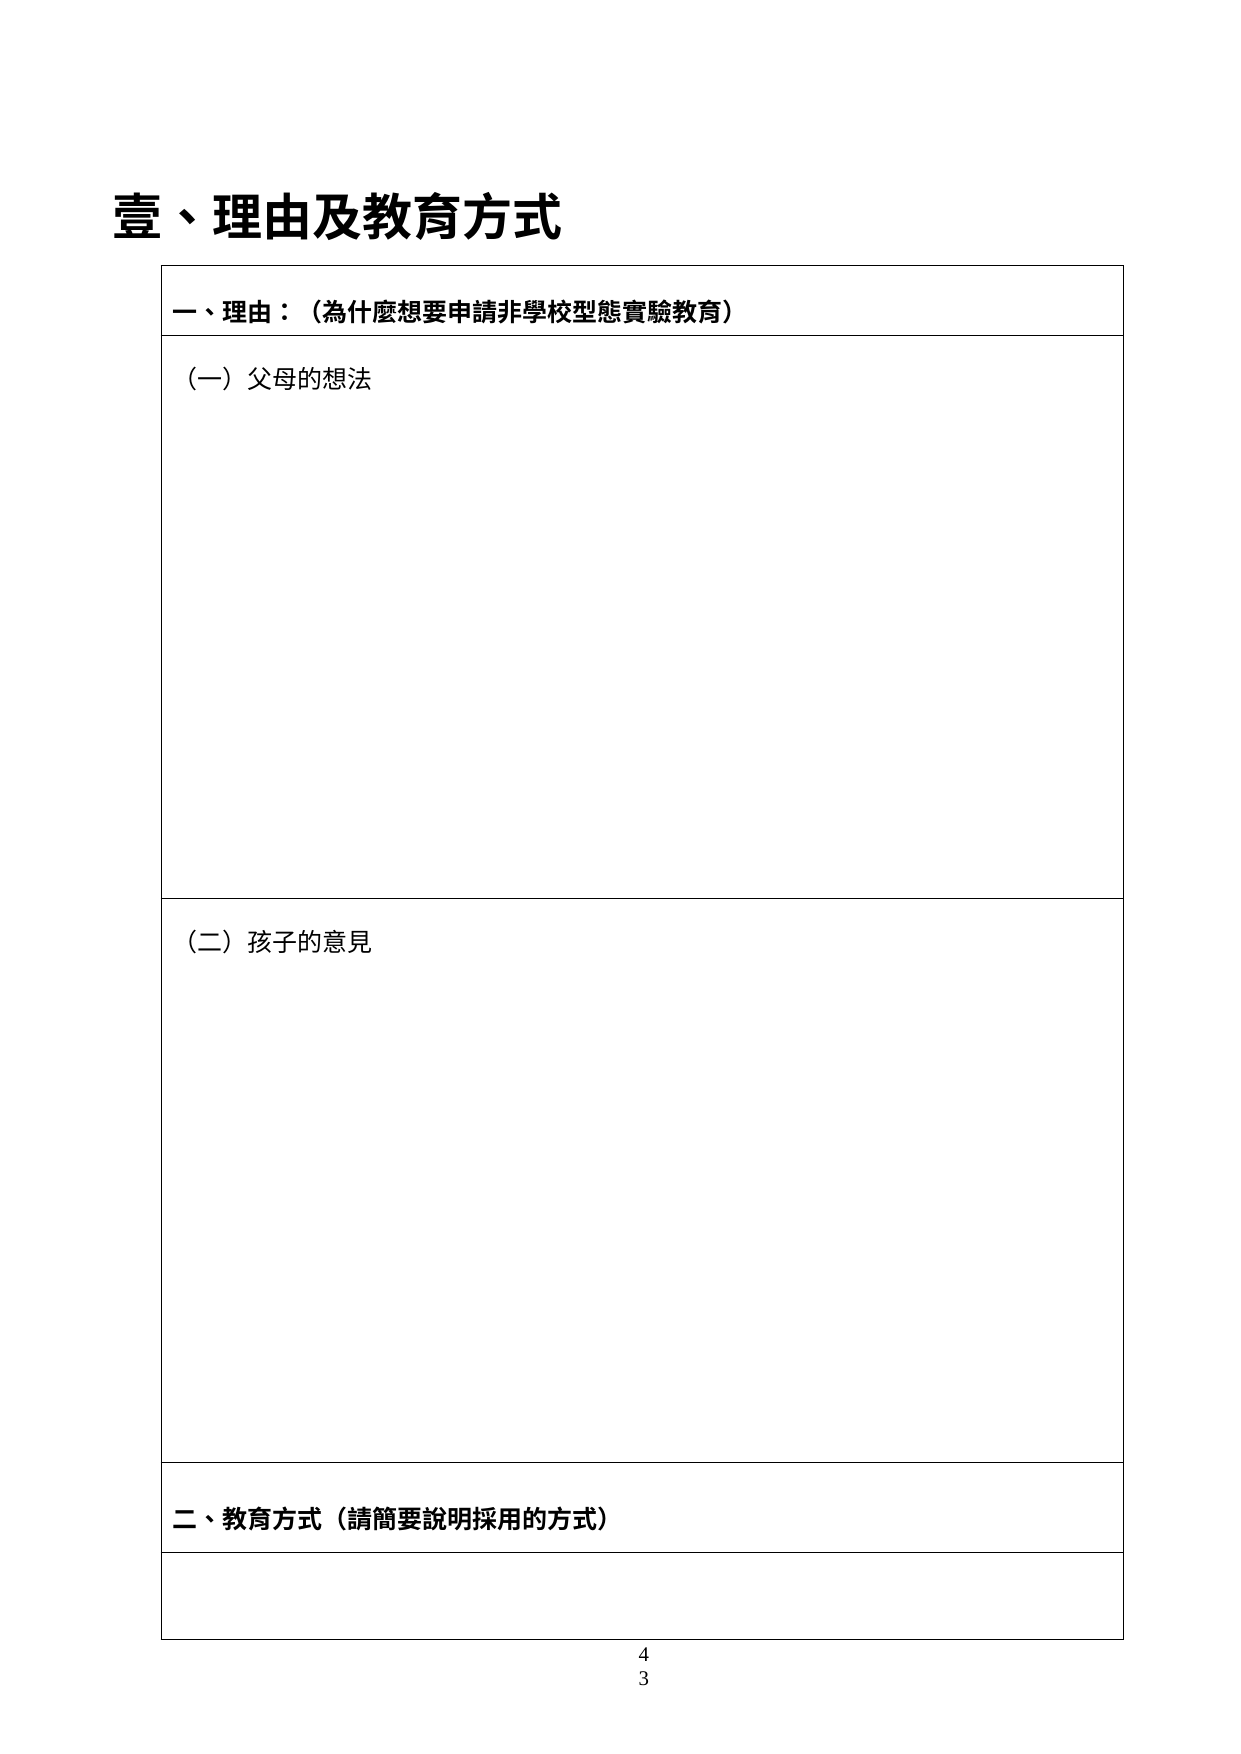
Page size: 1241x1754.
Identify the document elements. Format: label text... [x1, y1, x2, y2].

table_cell （二）孩子的意見 [162, 899, 1123, 1462]
table_header 一、理由：（為什麼想要申請非學校型態實驗教育） [162, 266, 1123, 335]
table_cell （一）父母的想法 [162, 336, 1123, 898]
table_cell [162, 1553, 1123, 1639]
text 壹、理由及教育方式 [112, 140, 1167, 265]
table_cell 二、教育方式（請簡要說明採用的方式） [162, 1463, 1123, 1552]
